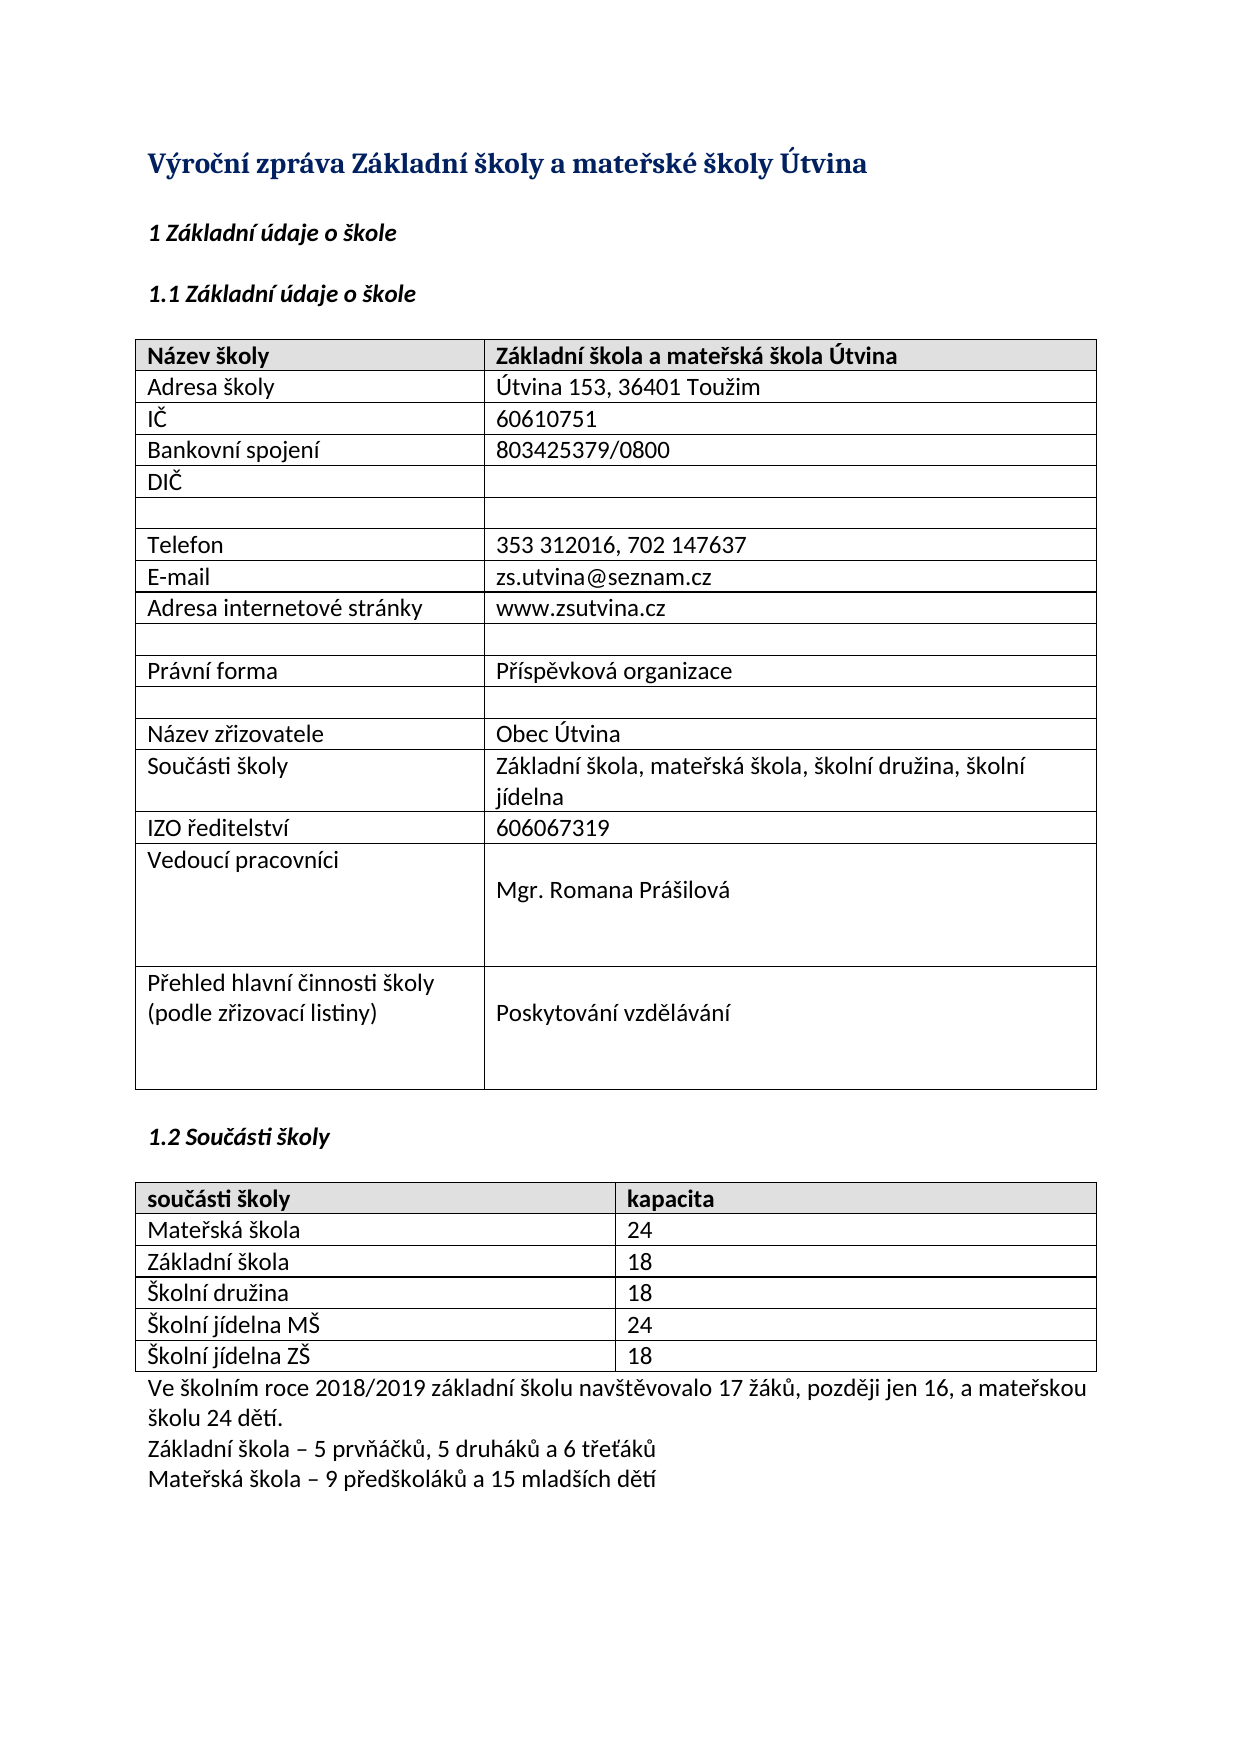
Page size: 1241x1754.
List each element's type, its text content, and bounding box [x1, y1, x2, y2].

table_cell DIČ [136, 466, 484, 497]
table_cell IZO ředitelství [136, 812, 484, 843]
table_cell www.zsutvina.cz [485, 593, 1096, 623]
table_cell [485, 498, 1096, 528]
table_cell zs.utvina@seznam.cz [485, 561, 1096, 591]
table_cell [136, 687, 484, 718]
text Ve školním roce 2018/2019 základní školu navštěvovalo 17 žáků, později jen 16, a mateřskou školu 24 dětí. [148, 1372, 1093, 1433]
table_cell Telefon [136, 529, 484, 560]
table_cell Základní škola, mateřská škola, školní družina, školní jídelna [485, 750, 1096, 811]
table_cell 18 [616, 1246, 1096, 1276]
table_cell Právní forma [136, 656, 484, 686]
table_cell 606067319 [485, 812, 1096, 843]
table_cell Bankovní spojení [136, 435, 484, 465]
table_header Název školy [136, 340, 484, 370]
table_cell E-mail [136, 561, 484, 591]
table_cell Školní jídelna MŠ [136, 1309, 615, 1339]
table_cell Přehled hlavní činnosti školy (podle zřizovací listiny) [136, 967, 484, 1089]
table_cell [485, 466, 1096, 497]
table_header Základní škola a mateřská škola Útvina [485, 340, 1096, 370]
table_cell Vedoucí pracovníci [136, 844, 484, 966]
table_cell 24 [616, 1214, 1096, 1245]
table_header kapacita [616, 1183, 1096, 1213]
table_cell [485, 624, 1096, 654]
table_cell Obec Útvina [485, 719, 1096, 749]
table_cell 24 [616, 1309, 1096, 1339]
text Základní škola – 5 prvňáčků, 5 druháků a 6 třeťáků [148, 1433, 1093, 1464]
table_cell 60610751 [485, 403, 1096, 433]
text 1.1 Základní údaje o škole [148, 278, 1093, 308]
table_cell IČ [136, 403, 484, 433]
table_cell [136, 624, 484, 654]
text Mateřská škola – 9 předškoláků a 15 mladších dětí [148, 1464, 1093, 1494]
table_cell Školní jídelna ZŠ [136, 1341, 615, 1371]
table_cell Útvina 153, 36401 Toužim [485, 371, 1096, 402]
table_cell [485, 687, 1096, 718]
table_cell Adresa internetové stránky [136, 593, 484, 623]
table_cell 353 312016, 702 147637 [485, 529, 1096, 560]
table_cell Součásti školy [136, 750, 484, 811]
table_cell Mgr. Romana Prášilová [485, 844, 1096, 966]
text 1.2 Součásti školy [148, 1121, 1093, 1151]
table_cell Příspěvková organizace [485, 656, 1096, 686]
table_cell 18 [616, 1341, 1096, 1371]
table_cell Název zřizovatele [136, 719, 484, 749]
table_cell Školní družina [136, 1278, 615, 1308]
table_header součásti školy [136, 1183, 615, 1213]
table_cell Základní škola [136, 1246, 615, 1276]
table_cell 803425379/0800 [485, 435, 1096, 465]
text Výroční zpráva Základní školy a mateřské školy Útvina [148, 148, 1093, 181]
text 1 Základní údaje o škole [148, 217, 1093, 247]
table_cell [136, 498, 484, 528]
table_cell Adresa školy [136, 371, 484, 402]
table_cell Mateřská škola [136, 1214, 615, 1245]
table_cell 18 [616, 1278, 1096, 1308]
table_cell Poskytování vzdělávání [485, 967, 1096, 1089]
